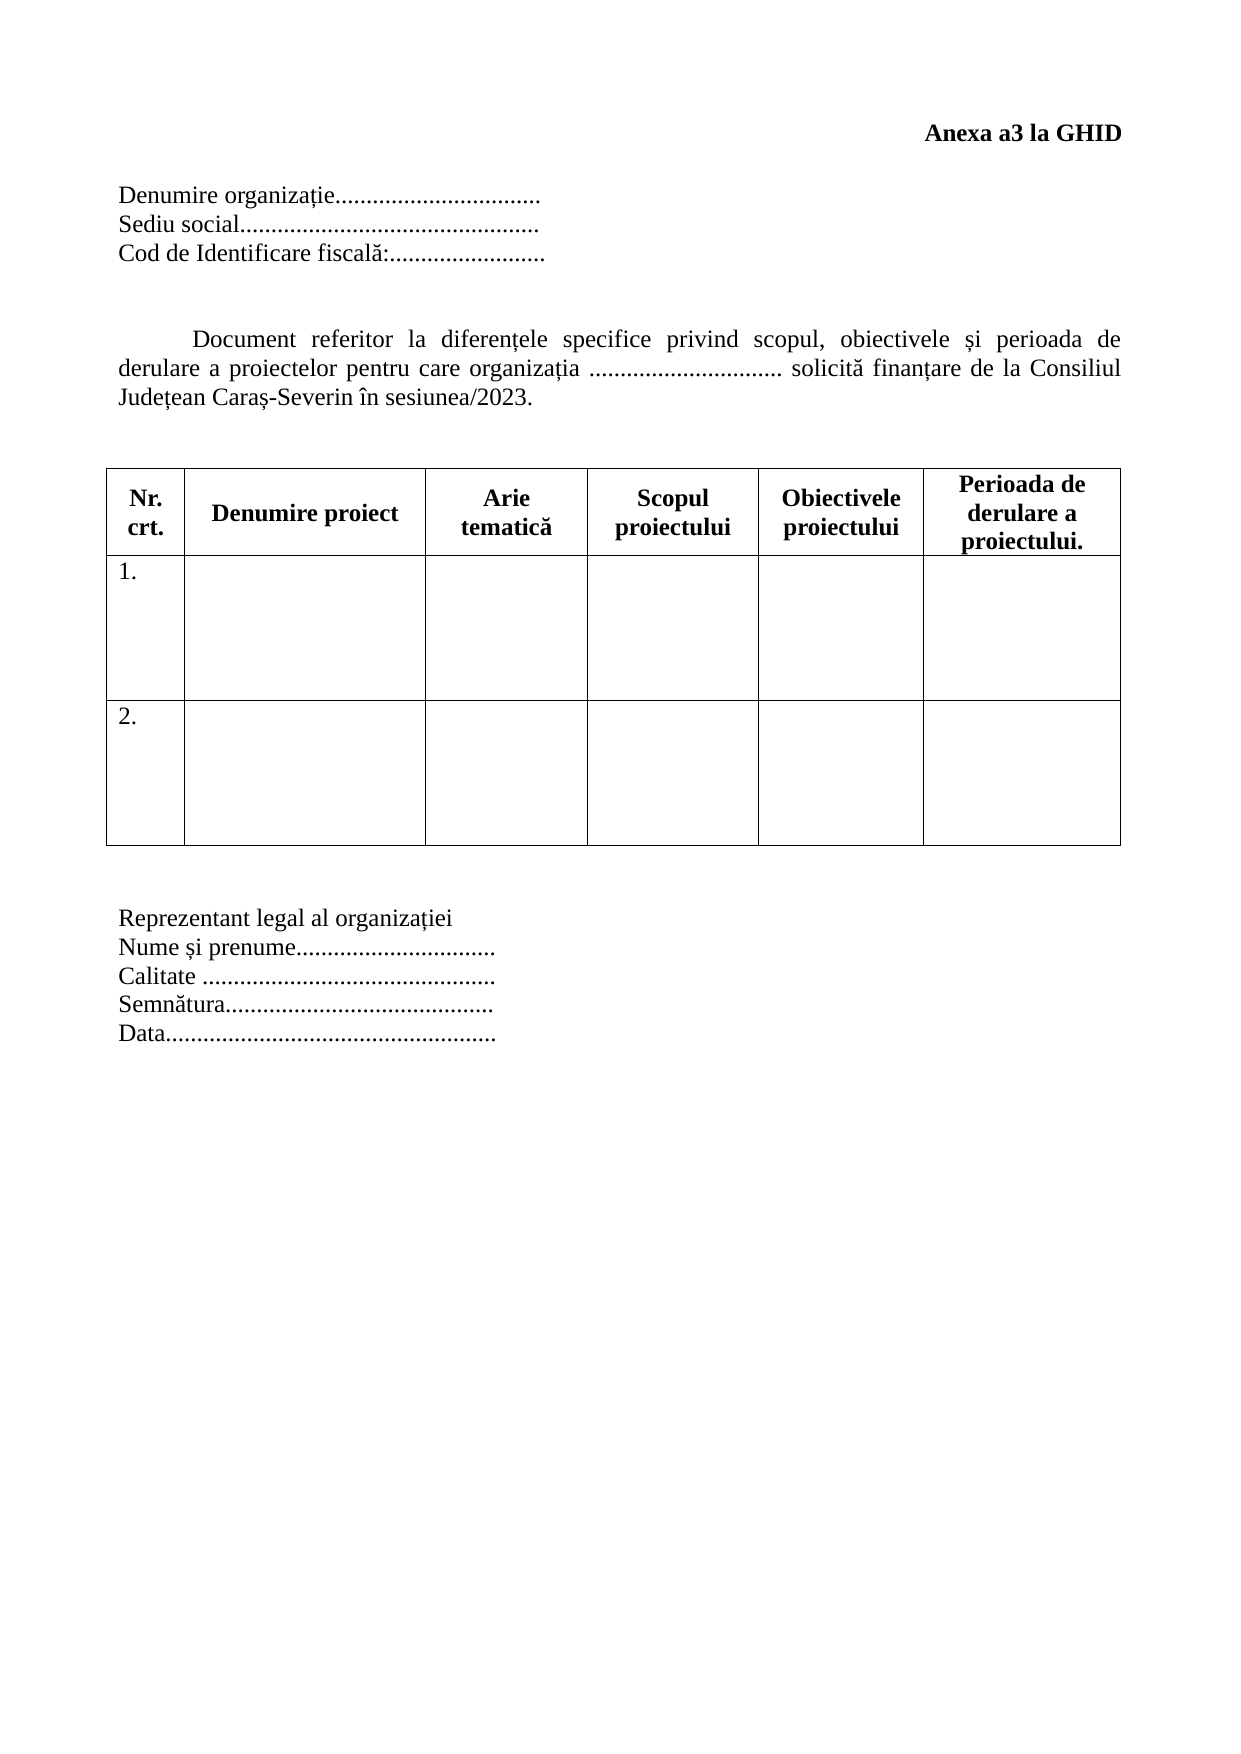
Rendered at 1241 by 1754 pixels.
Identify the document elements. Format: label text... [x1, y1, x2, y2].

text Reprezentant legal al organizației [118, 903, 1122, 932]
table_cell [924, 701, 1120, 845]
table_cell [588, 701, 758, 845]
table_cell [185, 701, 425, 845]
text Sediu social................................................ [118, 209, 1122, 238]
table_header Arie tematică [426, 469, 587, 555]
text Calitate ............................................... [118, 961, 1122, 989]
text Document referitor la diferențele specifice privind scopul, obiectivele și perioada de derulare a proiectelor pentru care organizația ............................... solicită finanțare de la Consiliul Județean Caraș-Severin în sesiunea/2023. [118, 324, 1122, 410]
table_cell [588, 556, 758, 700]
table_header Denumire proiect [185, 469, 425, 555]
table_cell [924, 556, 1120, 700]
table_header Nr. crt. [107, 469, 184, 555]
table_cell 1. [107, 556, 184, 700]
table_cell [759, 556, 923, 700]
table_cell [426, 701, 587, 845]
table_cell [426, 556, 587, 700]
text Data..................................................... [118, 1018, 1122, 1047]
table_header Scopul proiectului [588, 469, 758, 555]
text Denumire organizație................................. [118, 180, 1122, 209]
text Nume și prenume................................ [118, 932, 1122, 961]
table_header Obiectivele proiectului [759, 469, 923, 555]
text Anexa a3 la GHID [118, 118, 1122, 147]
table_header Perioada de derulare a proiectului. [924, 469, 1120, 555]
text Cod de Identificare fiscală:......................... [118, 238, 1122, 267]
table_cell 2. [107, 701, 184, 845]
text Semnătura........................................... [118, 989, 1122, 1018]
table_cell [759, 701, 923, 845]
table_cell [185, 556, 425, 700]
